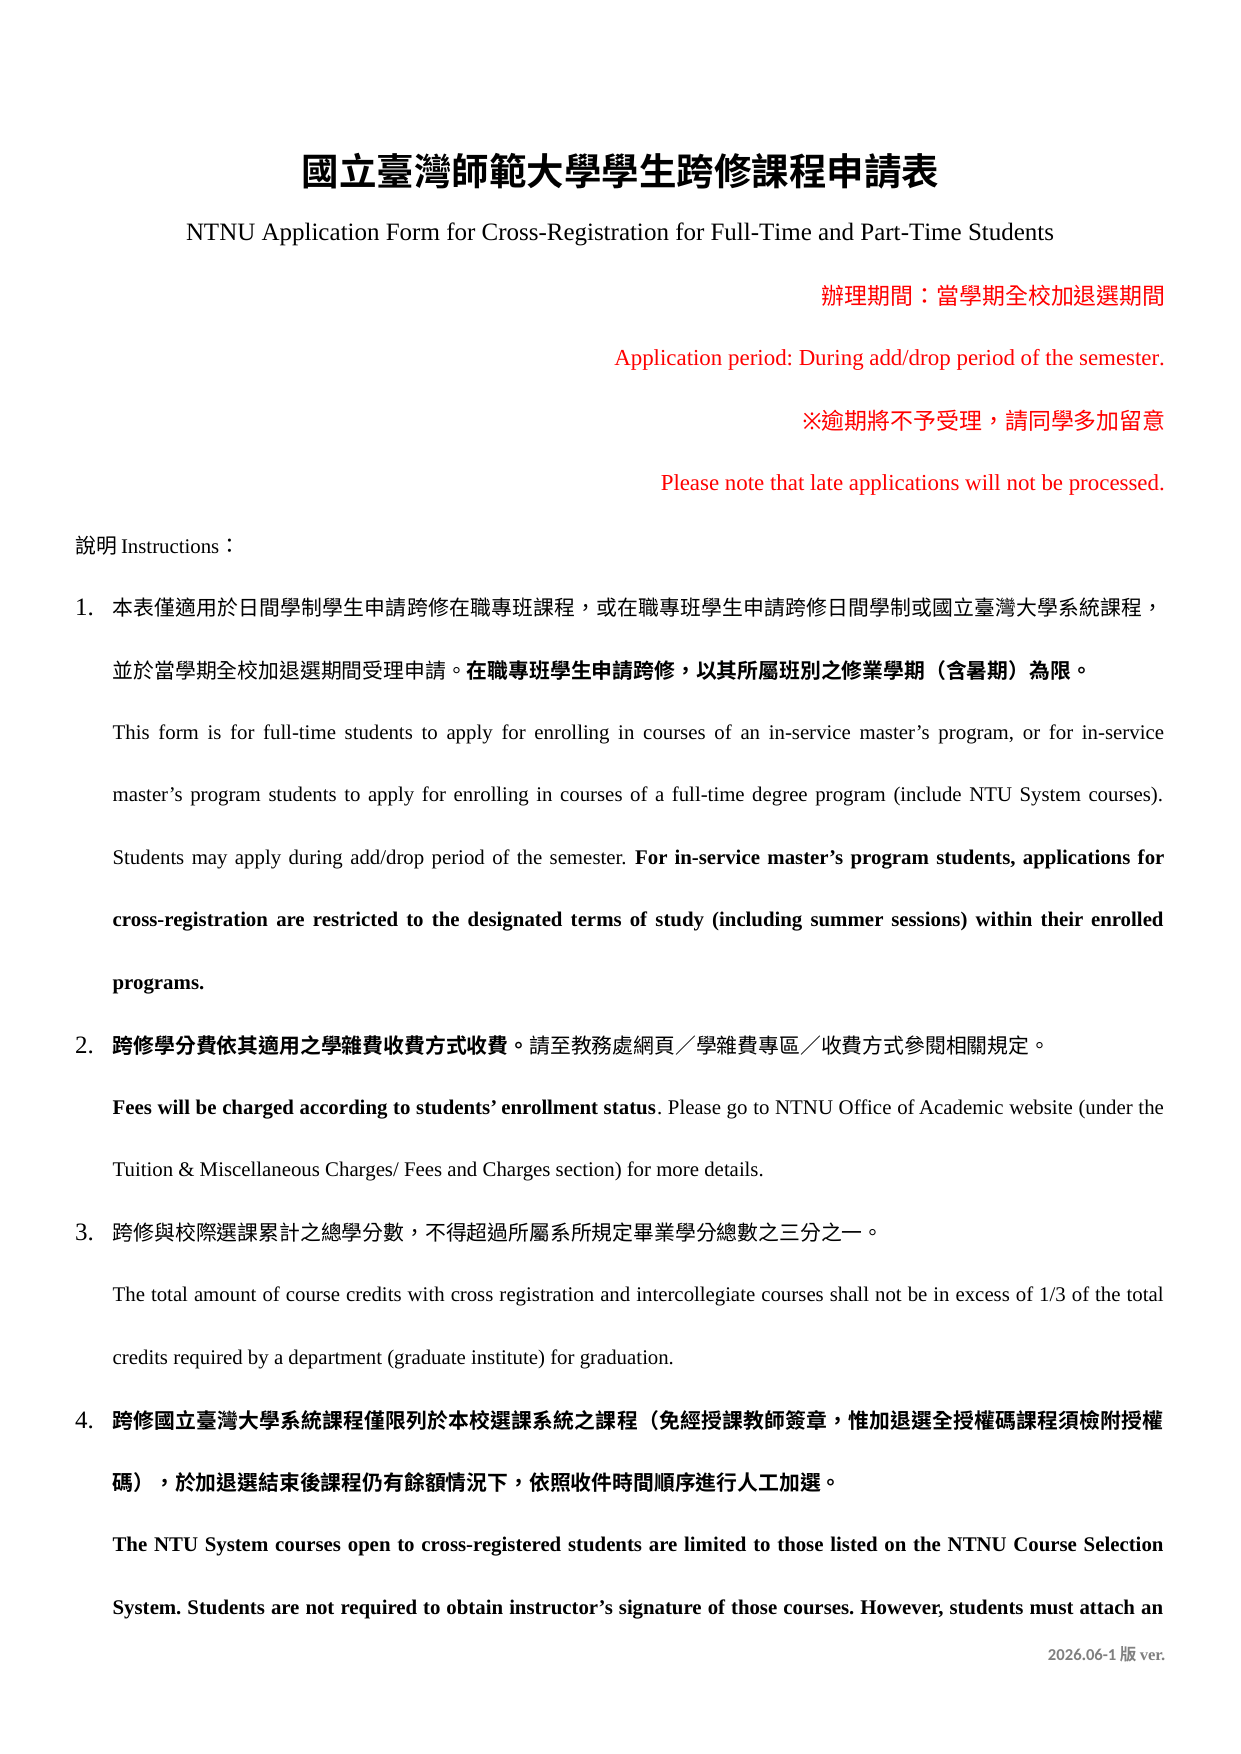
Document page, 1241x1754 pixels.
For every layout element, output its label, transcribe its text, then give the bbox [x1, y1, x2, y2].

text This form is for full-time students to apply for enrolling in courses of an in-service master’s program, or for in-service master’s program students to apply for enrolling in courses of a full-time degree program (include NTU System courses). Students may apply during add/drop period of the semester. For in-service master’s program students, applications for cross-registration are restricted to the designated terms of study (including summer sessions) within their enrolled programs. [742, 690, 1165, 1003]
text 說明Instructions： [75, 503, 1165, 565]
text NTNU Application Form for Cross-Registration for Full-Time and Part-Time Students [75, 190, 1165, 253]
text 辦理期間：當學期全校加退選期間 [75, 253, 1165, 315]
list 跨修與校際選課累計之總學分數，不得超過所屬系所規定畢業學分總數之三分之一。 [75, 1190, 1165, 1253]
list 跨修學分費依其適用之學雜費收費方式收費。請至教務處網頁∕學雜費專區∕收費方式參閱相關規定。 [75, 1003, 499, 1065]
text The total amount of course credits with cross registration and intercollegiate courses shall not be in excess of 1/3 of the total credits required by a department (graduate institute) for graduation. [112, 1253, 1165, 1378]
text This form is for full-time students to apply for enrolling in courses of an in-service master’s program, or for in-service master’s program students to apply for enrolling in courses of a full-time degree program (include NTU System courses). Students may apply during add/drop period of the semester. For in-service master’s program students, applications for cross-registration are restricted to the designated terms of study (including summer sessions) within their enrolled programs. [112, 690, 500, 1003]
text Fees will be charged according to students’ enrollment status. Please go to NTNU Office of Academic website (under the Tuition & Miscellaneous Charges/ Fees and Charges section) for more details. [112, 1065, 1165, 1190]
text ※逾期將不予受理，請同學多加留意 [75, 378, 1165, 440]
list 跨修學分費依其適用之學雜費收費方式收費。請至教務處網頁∕學雜費專區∕收費方式參閱相關規定。 [743, 1003, 1165, 1065]
text The NTU System courses open to cross-registered students are limited to those listed on the NTNU Course Selection System. Students are not required to obtain instructor’s signature of those courses. However, students must attach an [112, 1503, 1165, 1628]
text Please note that late applications will not be processed. [75, 440, 1165, 503]
text 國立臺灣師範大學學生跨修課程申請表 [75, 128, 1165, 190]
text Application period: During add/drop period of the semester. [75, 315, 1165, 378]
list 跨修國立臺灣大學系統課程僅限列於本校選課系統之課程（免經授課教師簽章，惟加退選全授權碼課程須檢附授權碼），於加退選結束後課程仍有餘額情況下，依照收件時間順序進行人工加選。 [75, 1378, 1165, 1503]
list 本表僅適用於日間學制學生申請跨修在職專班課程，或在職專班學生申請跨修日間學制或國立臺灣大學系統課程，並於當學期全校加退選期間受理申請。在職專班學生申請跨修，以其所屬班別之修業學期（含暑期）為限。 [75, 565, 1165, 690]
